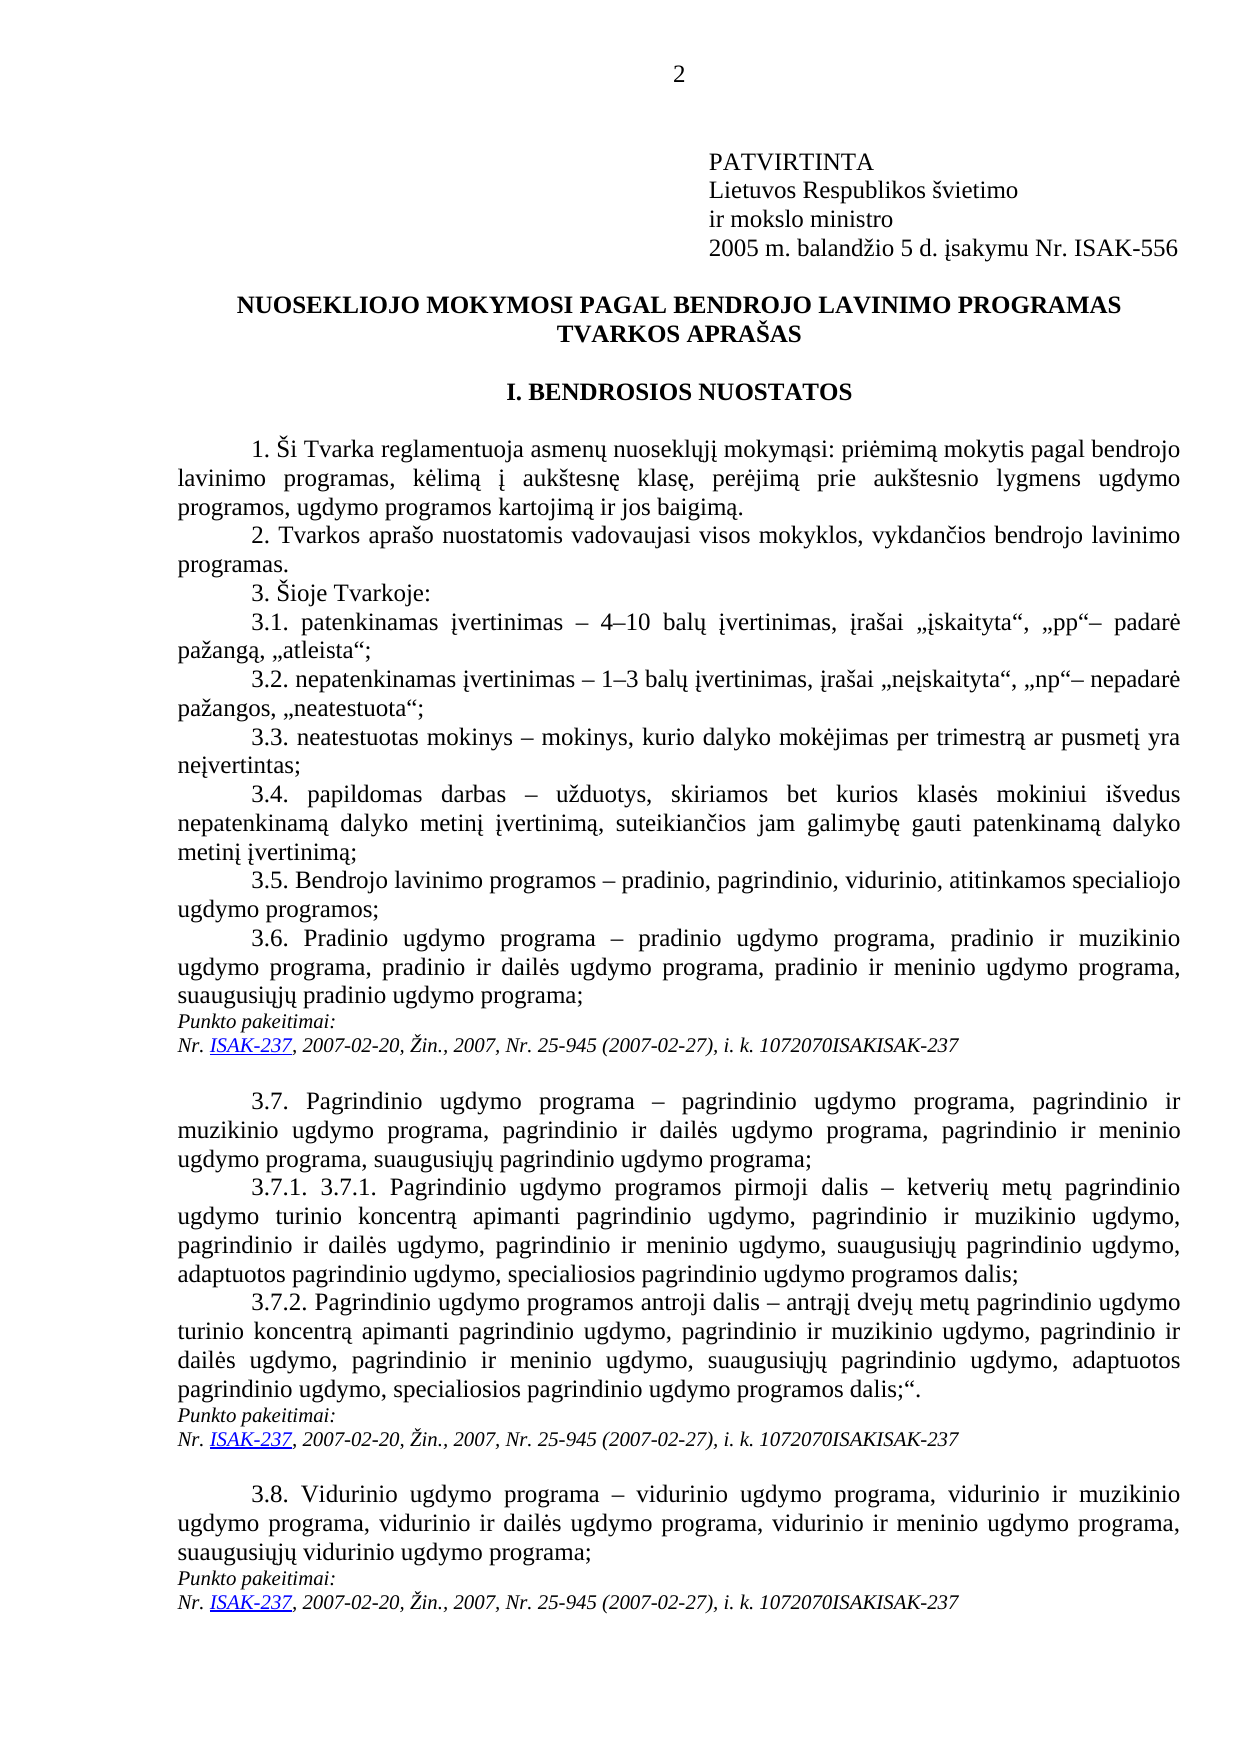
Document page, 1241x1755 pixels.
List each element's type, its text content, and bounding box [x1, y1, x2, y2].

text Nr. ISAK-237, 2007-02-20, Žin., 2007, Nr. 25-945 (2007-02-27), i. k. 1072070ISAKISAK-237 [177, 1033, 1181, 1057]
text 1. Ši Tvarka reglamentuoja asmenų nuoseklųjį mokymąsi: priėmimą mokytis pagal bendrojo lavinimo programas, kėlimą į aukštesnę klasę, perėjimą prie aukštesnio lygmens ugdymo programos, ugdymo programos kartojimą ir jos baigimą. [177, 434, 1181, 521]
text NUOSEKLIOJO MOKYMOSI PAGAL BENDROJO LAVINIMO PROGRAMAS TVARKOS APRAŠAS [177, 291, 1181, 348]
text 3.7.1. 3.7.1. Pagrindinio ugdymo programos pirmoji dalis – ketverių metų pagrindinio ugdymo turinio koncentrą apimanti pagrindinio ugdymo, pagrindinio ir muzikinio ugdymo, pagrindinio ir dailės ugdymo, pagrindinio ir meninio ugdymo, suaugusiųjų pagrindinio ugdymo, adaptuotos pagrindinio ugdymo, specialiosios pagrindinio ugdymo programos dalis; [177, 1172, 1181, 1287]
text 2005 m. balandžio 5 d. įsakymu Nr. ISAK-556 [177, 233, 1181, 262]
text 3.6. Pradinio ugdymo programa – pradinio ugdymo programa, pradinio ir muzikinio ugdymo programa, pradinio ir dailės ugdymo programa, pradinio ir meninio ugdymo programa, suaugusiųjų pradinio ugdymo programa; [177, 923, 1181, 1009]
text 2. Tvarkos aprašo nuostatomis vadovaujasi visos mokyklos, vykdančios bendrojo lavinimo programas. [177, 521, 1181, 578]
text 3.7.2. Pagrindinio ugdymo programos antroji dalis – antrąjį dvejų metų pagrindinio ugdymo turinio koncentrą apimanti pagrindinio ugdymo, pagrindinio ir muzikinio ugdymo, pagrindinio ir dailės ugdymo, pagrindinio ir meninio ugdymo, suaugusiųjų pagrindinio ugdymo, adaptuotos pagrindinio ugdymo, specialiosios pagrindinio ugdymo programos dalis;“. [177, 1287, 1181, 1402]
text 3.5. Bendrojo lavinimo programos – pradinio, pagrindinio, vidurinio, atitinkamos specialiojo ugdymo programos; [177, 866, 1181, 923]
text Lietuvos Respublikos švietimo [177, 176, 1181, 204]
text Punkto pakeitimai: [177, 1009, 1181, 1033]
text Punkto pakeitimai: [177, 1402, 1181, 1427]
text Punkto pakeitimai: [177, 1566, 1181, 1590]
text PATVIRTINTA [177, 147, 1181, 176]
text Nr. ISAK-237, 2007-02-20, Žin., 2007, Nr. 25-945 (2007-02-27), i. k. 1072070ISAKISAK-237 [177, 1590, 1181, 1614]
text ir mokslo ministro [177, 204, 1181, 233]
text 3.4. papildomas darbas – užduotys, skiriamos bet kurios klasės mokiniui išvedus nepatenkinamą dalyko metinį įvertinimą, suteikiančios jam galimybę gauti patenkinamą dalyko metinį įvertinimą; [177, 779, 1181, 866]
text 3. Šioje Tvarkoje: [177, 578, 1181, 607]
text 3.7. Pagrindinio ugdymo programa – pagrindinio ugdymo programa, pagrindinio ir muzikinio ugdymo programa, pagrindinio ir dailės ugdymo programa, pagrindinio ir meninio ugdymo programa, suaugusiųjų pagrindinio ugdymo programa; [177, 1086, 1181, 1172]
text 3.2. nepatenkinamas įvertinimas – 1–3 balų įvertinimas, įrašai „neįskaityta“, „np“– nepadarė pažangos, „neatestuota“; [177, 664, 1181, 722]
text 3.1. patenkinamas įvertinimas – 4–10 balų įvertinimas, įrašai „įskaityta“, „pp“– padarė pažangą, „atleista“; [177, 607, 1181, 664]
text 3.8. Vidurinio ugdymo programa – vidurinio ugdymo programa, vidurinio ir muzikinio ugdymo programa, vidurinio ir dailės ugdymo programa, vidurinio ir meninio ugdymo programa, suaugusiųjų vidurinio ugdymo programa; [177, 1479, 1181, 1566]
text 3.3. neatestuotas mokinys – mokinys, kurio dalyko mokėjimas per trimestrą ar pusmetį yra neįvertintas; [177, 722, 1181, 779]
text Nr. ISAK-237, 2007-02-20, Žin., 2007, Nr. 25-945 (2007-02-27), i. k. 1072070ISAKISAK-237 [177, 1427, 1181, 1451]
text I. BENDROSIOS NUOSTATOS [177, 377, 1181, 406]
